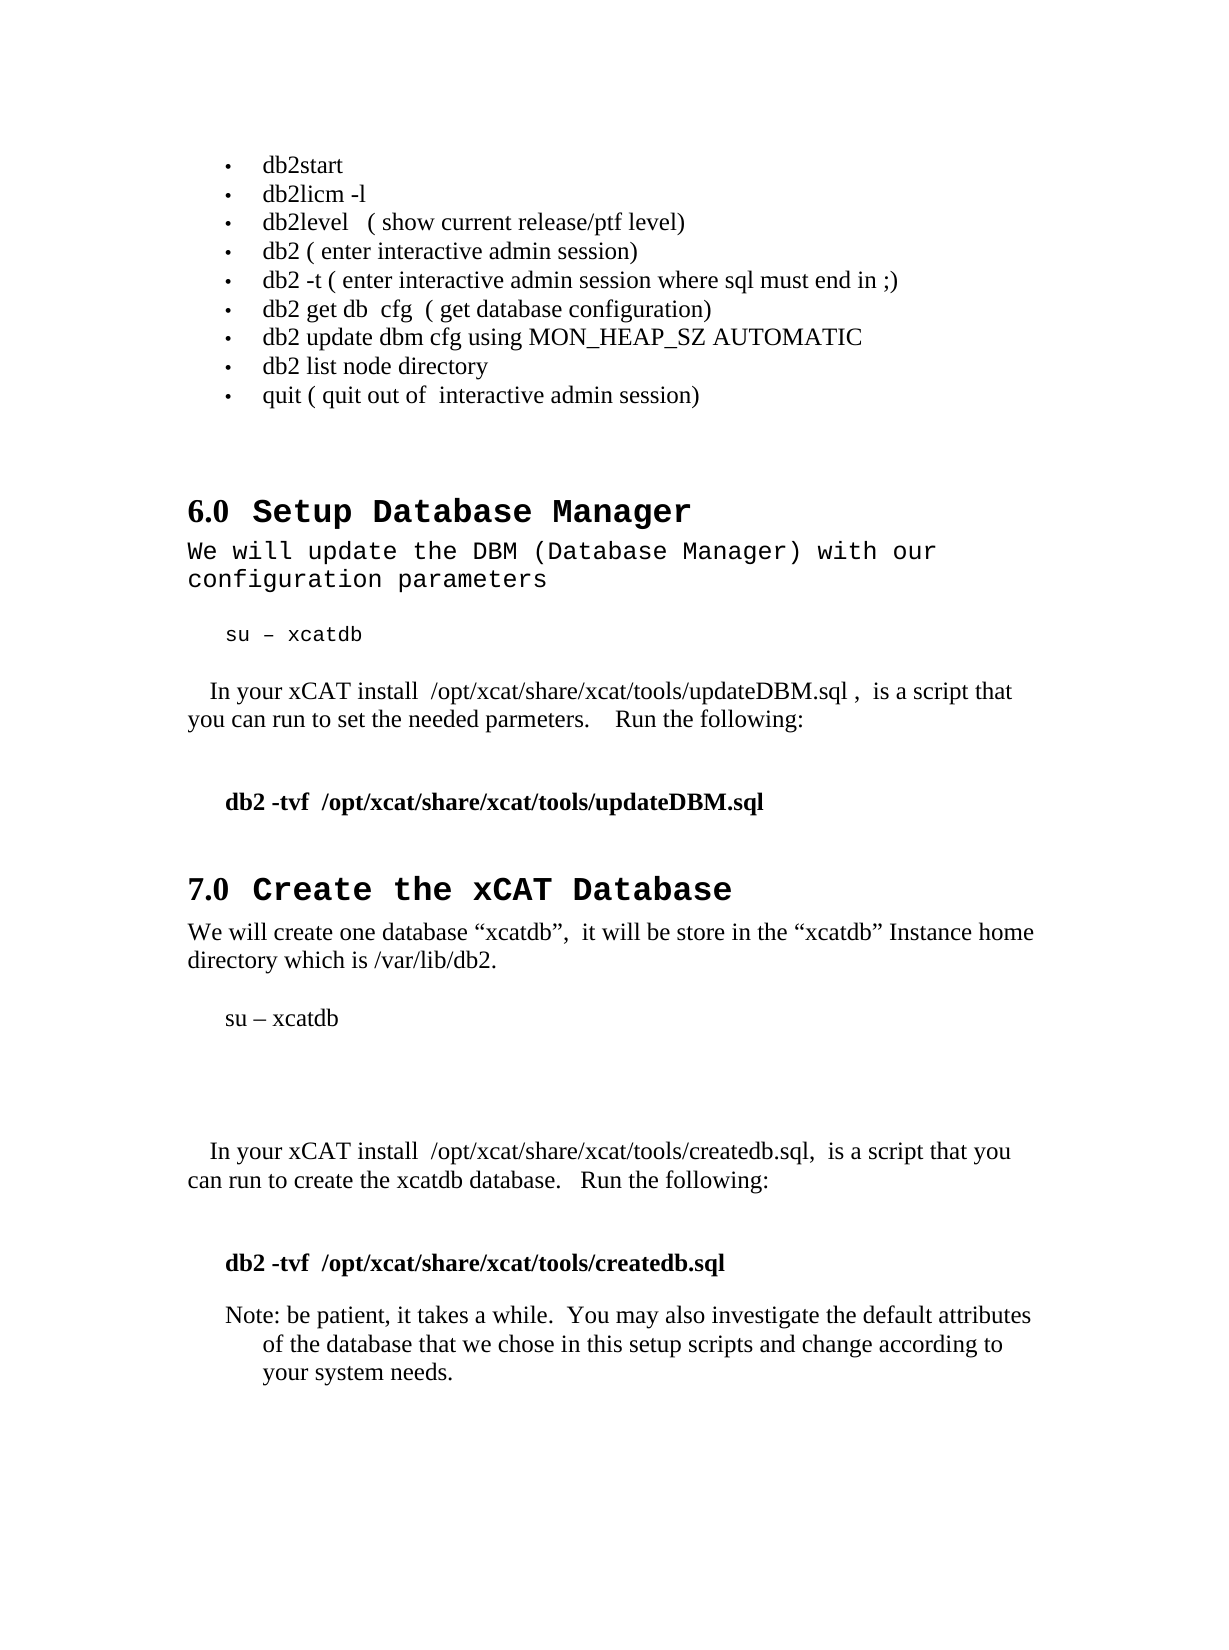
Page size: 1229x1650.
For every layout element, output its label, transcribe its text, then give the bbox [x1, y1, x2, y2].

text su – xcatdb [225, 624, 1041, 647]
list db2 list node directory [225, 351, 1041, 380]
list db2licm -l [225, 179, 1041, 207]
text In your xCAT install /opt/xcat/share/xcat/tools/createdb.sql, is a script that you can run to create the xcatdb database. Run the following: [187, 1136, 1041, 1194]
list db2 update dbm cfg using MON_HEAP_SZ AUTOMATIC [225, 322, 1041, 351]
text We will update the DBM (Database Manager) with our configuration parameters [187, 539, 1041, 595]
text We will create one database “xcatdb”, it will be store in the “xcatdb” Instance home directory which is /var/lib/db2. [187, 917, 1041, 974]
list db2 ( enter interactive admin session) [225, 236, 1041, 265]
subtitle Create the xCAT Database [187, 869, 1041, 910]
list db2level ( show current release/ptf level) [225, 207, 1041, 236]
list quit ( quit out of interactive admin session) [225, 380, 1041, 409]
text su – xcatdb [225, 1003, 1041, 1032]
subtitle Setup Database Manager [187, 491, 1041, 532]
text db2 -tvf /opt/xcat/share/xcat/tools/createdb.sql [225, 1248, 1041, 1276]
list db2 -t ( enter interactive admin session where sql must end in ;) [225, 265, 1041, 294]
text Note: be patient, it takes a while. You may also investigate the default attributes of the database that we chose in this setup scripts and change according to your system needs. [225, 1300, 1041, 1386]
list db2start [225, 150, 1041, 179]
text In your xCAT install /opt/xcat/share/xcat/tools/updateDBM.sql , is a script that you can run to set the needed parmeters. Run the following: [187, 676, 1041, 733]
list db2 get db cfg ( get database configuration) [225, 294, 1041, 322]
text db2 -tvf /opt/xcat/share/xcat/tools/updateDBM.sql [225, 787, 1041, 816]
